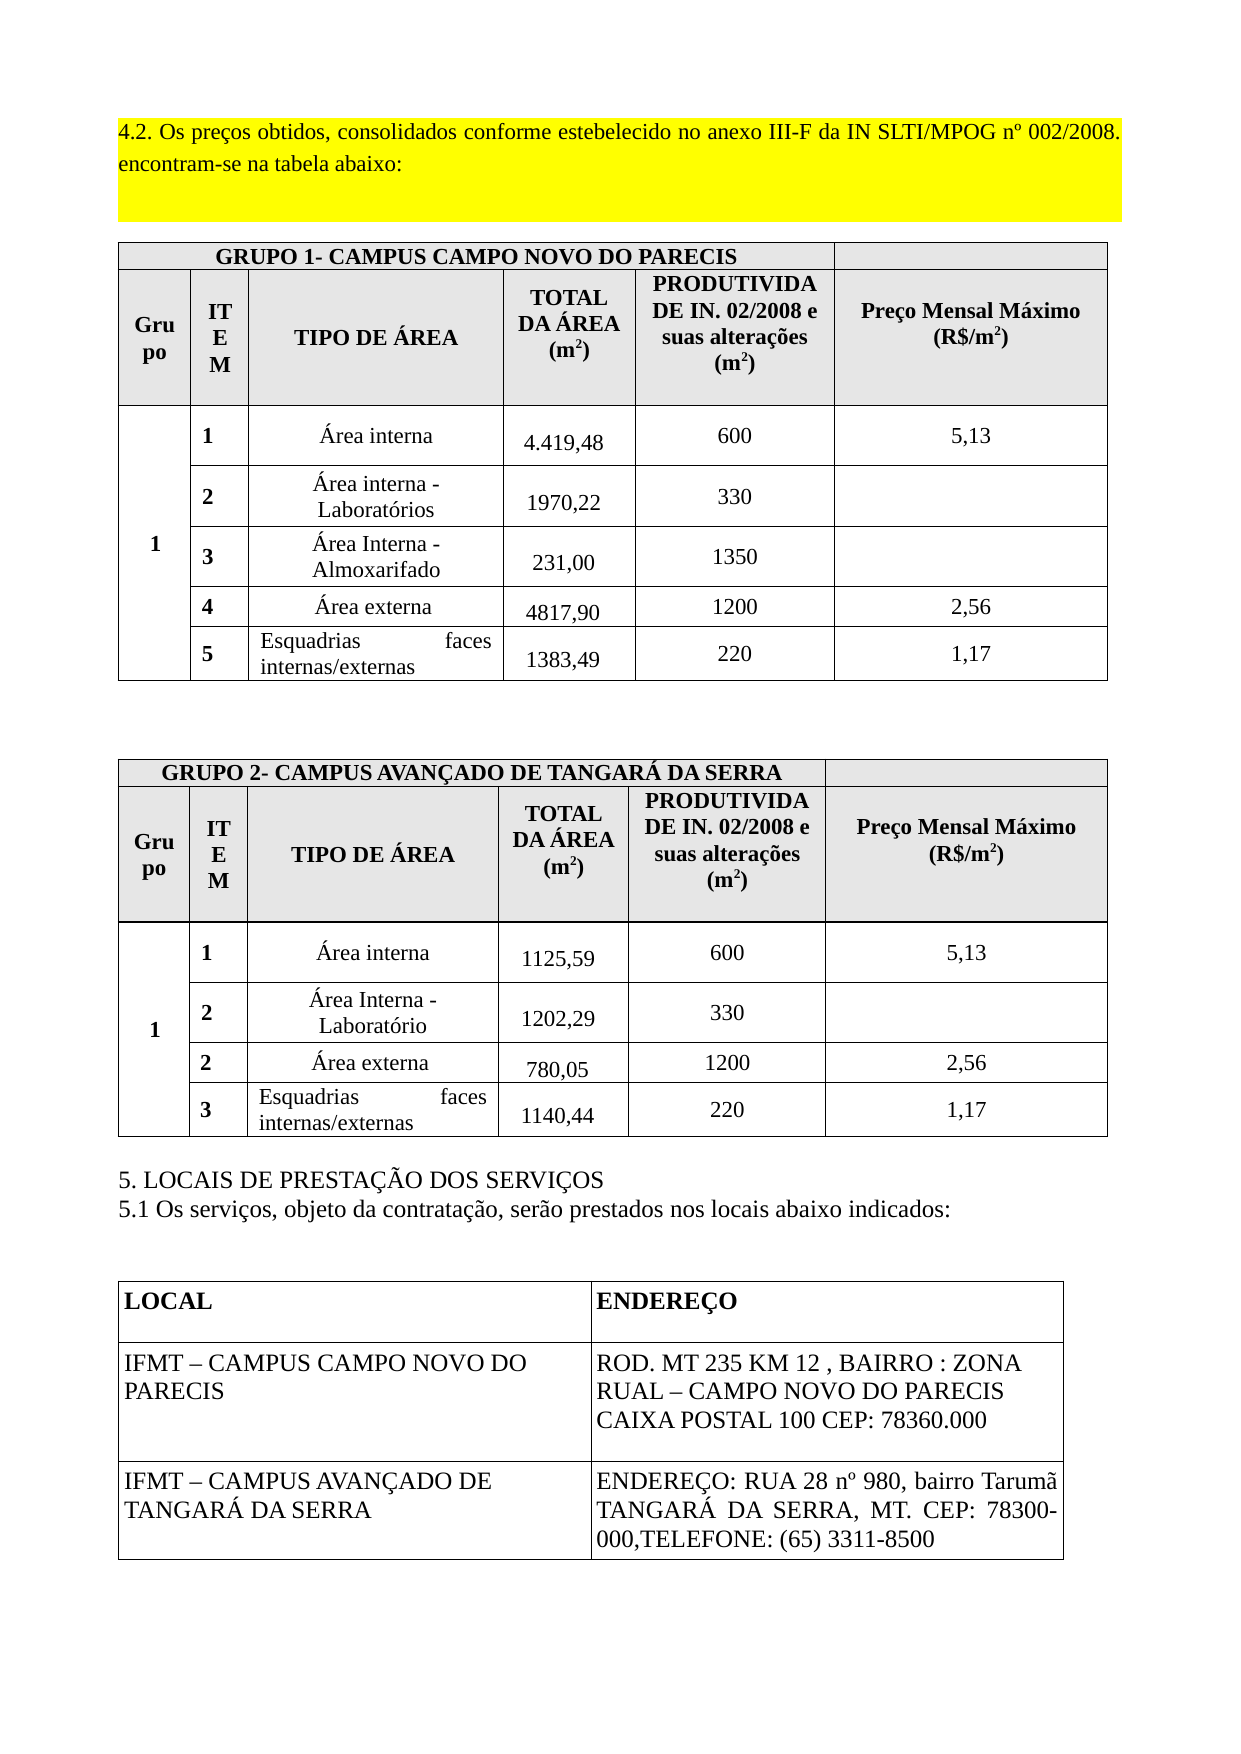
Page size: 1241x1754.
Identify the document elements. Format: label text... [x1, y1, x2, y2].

table_cell 330 [636, 466, 834, 526]
table_cell [826, 983, 1107, 1042]
table_cell 4817,90 [504, 587, 635, 626]
table_cell 220 [629, 1083, 825, 1136]
table_cell 1200 [636, 587, 834, 626]
table_header GRUPO 1- CAMPUS CAMPO NOVO DO PARECIS [119, 243, 834, 269]
table_cell Área externa [249, 587, 503, 626]
table_cell 1383,49 [504, 627, 635, 679]
table_cell 3 [190, 1083, 247, 1136]
table_cell 1 [119, 923, 189, 1136]
table_cell 1,17 [826, 1083, 1107, 1136]
table_header LOCAL [119, 1282, 591, 1342]
table_cell 600 [629, 923, 825, 982]
table_cell Área interna [249, 406, 503, 465]
table_cell 1200 [629, 1043, 825, 1082]
table_cell 1125,59 [499, 923, 628, 982]
table_header [835, 243, 1107, 269]
table_cell 1 [119, 406, 190, 679]
table_cell 4.419,48 [504, 406, 635, 465]
table_cell 2,56 [835, 587, 1107, 626]
table_cell 2 [190, 1043, 247, 1082]
table_cell TOTAL DA ÁREA (m2) [504, 270, 635, 405]
table_cell ROD. MT 235 KM 12 , BAIRRO : ZONA RUAL – CAMPO NOVO DO PARECIS CAIXA POSTAL 100 CEP: 78360.000 [592, 1343, 1063, 1461]
table_cell 600 [636, 406, 834, 465]
table_cell TIPO DE ÁREA [249, 270, 503, 405]
table_cell 330 [629, 983, 825, 1042]
table_cell 5,13 [826, 923, 1107, 982]
table_cell 5,13 [835, 406, 1107, 465]
table_cell Área interna - Laboratórios [249, 466, 503, 526]
table_cell TIPO DE ÁREA [248, 787, 498, 921]
table_cell 1 [191, 406, 248, 465]
table_cell 220 [636, 627, 834, 679]
table_cell 1970,22 [504, 466, 635, 526]
text 4.2. Os preços obtidos, consolidados conforme estebelecido no anexo III-F da IN SLTI/MPOG nº 002/2008. encontram-se na tabela abaixo: [118, 118, 1122, 176]
text 5.1 Os serviços, objeto da contratação, serão prestados nos locais abaixo indicados: [118, 1194, 1122, 1223]
table_cell Esquadrias faces internas/externas [249, 627, 503, 679]
text 5. LOCAIS DE PRESTAÇÃO DOS SERVIÇOS [118, 1166, 1122, 1194]
table_cell 231,00 [504, 527, 635, 586]
table_header ENDEREÇO [592, 1282, 1063, 1342]
table_cell Área Interna - Almoxarifado [249, 527, 503, 586]
table_cell 3 [191, 527, 248, 586]
table_cell Preço Mensal Máximo (R$/m2) [835, 270, 1107, 405]
table_cell 4 [191, 587, 248, 626]
table_cell 5 [191, 627, 248, 679]
table_cell 780,05 [499, 1043, 628, 1082]
table_cell ITEM [190, 787, 247, 921]
table_cell Grupo [119, 270, 190, 405]
table_cell 1202,29 [499, 983, 628, 1042]
table_cell TOTAL DA ÁREA (m2) [499, 787, 628, 921]
table_cell Esquadrias faces internas/externas [248, 1083, 498, 1136]
table_cell 1,17 [835, 627, 1107, 679]
table_cell [835, 527, 1107, 586]
table_cell ENDEREÇO: RUA 28 nº 980, bairro Tarumã TANGARÁ DA SERRA, MT. CEP: 78300-000,TELEFONE: (65) 3311-8500 [592, 1462, 1063, 1558]
table_cell 1 [190, 923, 247, 982]
table_cell 2 [190, 983, 247, 1042]
table_cell 2,56 [826, 1043, 1107, 1082]
table_cell 1350 [636, 527, 834, 586]
table_header GRUPO 2- CAMPUS AVANÇADO DE TANGARÁ DA SERRA [119, 760, 825, 786]
table_cell [835, 466, 1107, 526]
table_cell IFMT – CAMPUS CAMPO NOVO DO PARECIS [119, 1343, 591, 1461]
table_cell ITEM [191, 270, 248, 405]
table_cell PRODUTIVIDADE IN. 02/2008 e suas alterações (m2) [629, 787, 825, 921]
table_cell Preço Mensal Máximo (R$/m2) [826, 787, 1107, 921]
table_cell Área externa [248, 1043, 498, 1082]
table_cell 1140,44 [499, 1083, 628, 1136]
table_cell Área Interna - Laboratório [248, 983, 498, 1042]
table_cell Área interna [248, 923, 498, 982]
table_header [826, 760, 1107, 786]
table_cell IFMT – CAMPUS AVANÇADO DE TANGARÁ DA SERRA [119, 1462, 591, 1558]
table_cell PRODUTIVIDADE IN. 02/2008 e suas alterações (m2) [636, 270, 834, 405]
table_cell Grupo [119, 787, 189, 921]
table_cell 2 [191, 466, 248, 526]
